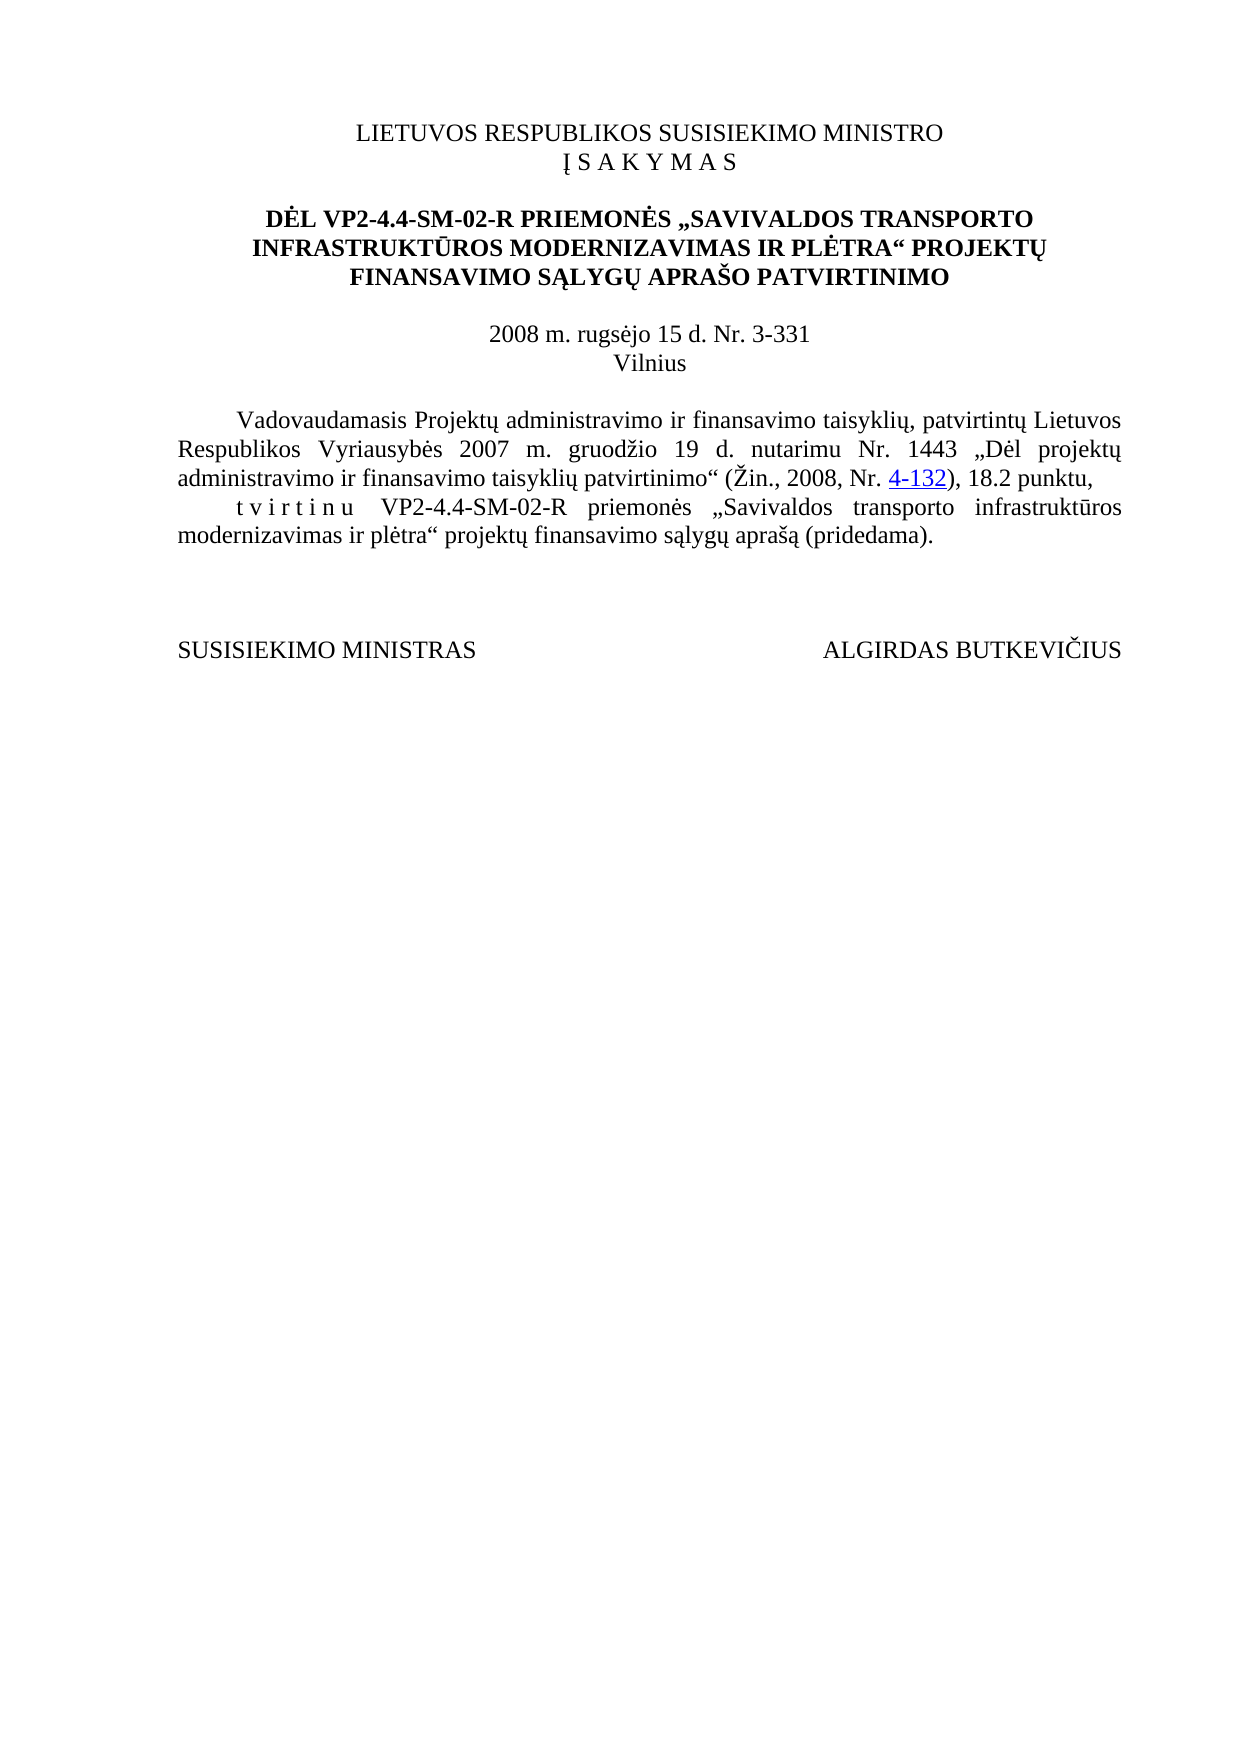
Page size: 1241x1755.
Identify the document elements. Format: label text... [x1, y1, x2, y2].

text ĮSAKYMAS [177, 147, 1122, 176]
text 2008 m. rugsėjo 15 d. Nr. 3-331 [177, 319, 1122, 348]
text tvirtinu VP2-4.4-SM-02-R priemonės „Savivaldos transporto infrastruktūros modernizavimas ir plėtra“ projektų finansavimo sąlygų aprašą (pridedama). [177, 492, 1122, 549]
text LIETUVOS RESPUBLIKOS SUSISIEKIMO MINISTRO [177, 118, 1122, 147]
text Vadovaudamasis Projektų administravimo ir finansavimo taisyklių, patvirtintų Lietuvos Respublikos Vyriausybės 2007 m. gruodžio 19 d. nutarimu Nr. 1443 „Dėl projektų administravimo ir finansavimo taisyklių patvirtinimo“ (Žin., 2008, Nr. 4-132), 18.2 punktu, [177, 406, 1122, 492]
text Vilnius [177, 348, 1122, 377]
text DĖL VP2-4.4-SM-02-R PRIEMONĖS „SAVIVALDOS TRANSPORTO INFRASTRUKTŪROS MODERNIZAVIMAS IR PLĖTRA“ PROJEKTŲ FINANSAVIMO SĄLYGŲ APRAŠO PATVIRTINIMO [177, 204, 1122, 291]
text SUSISIEKIMO MINISTRAS ALGIRDAS BUTKEVIČIUS [177, 636, 1122, 664]
